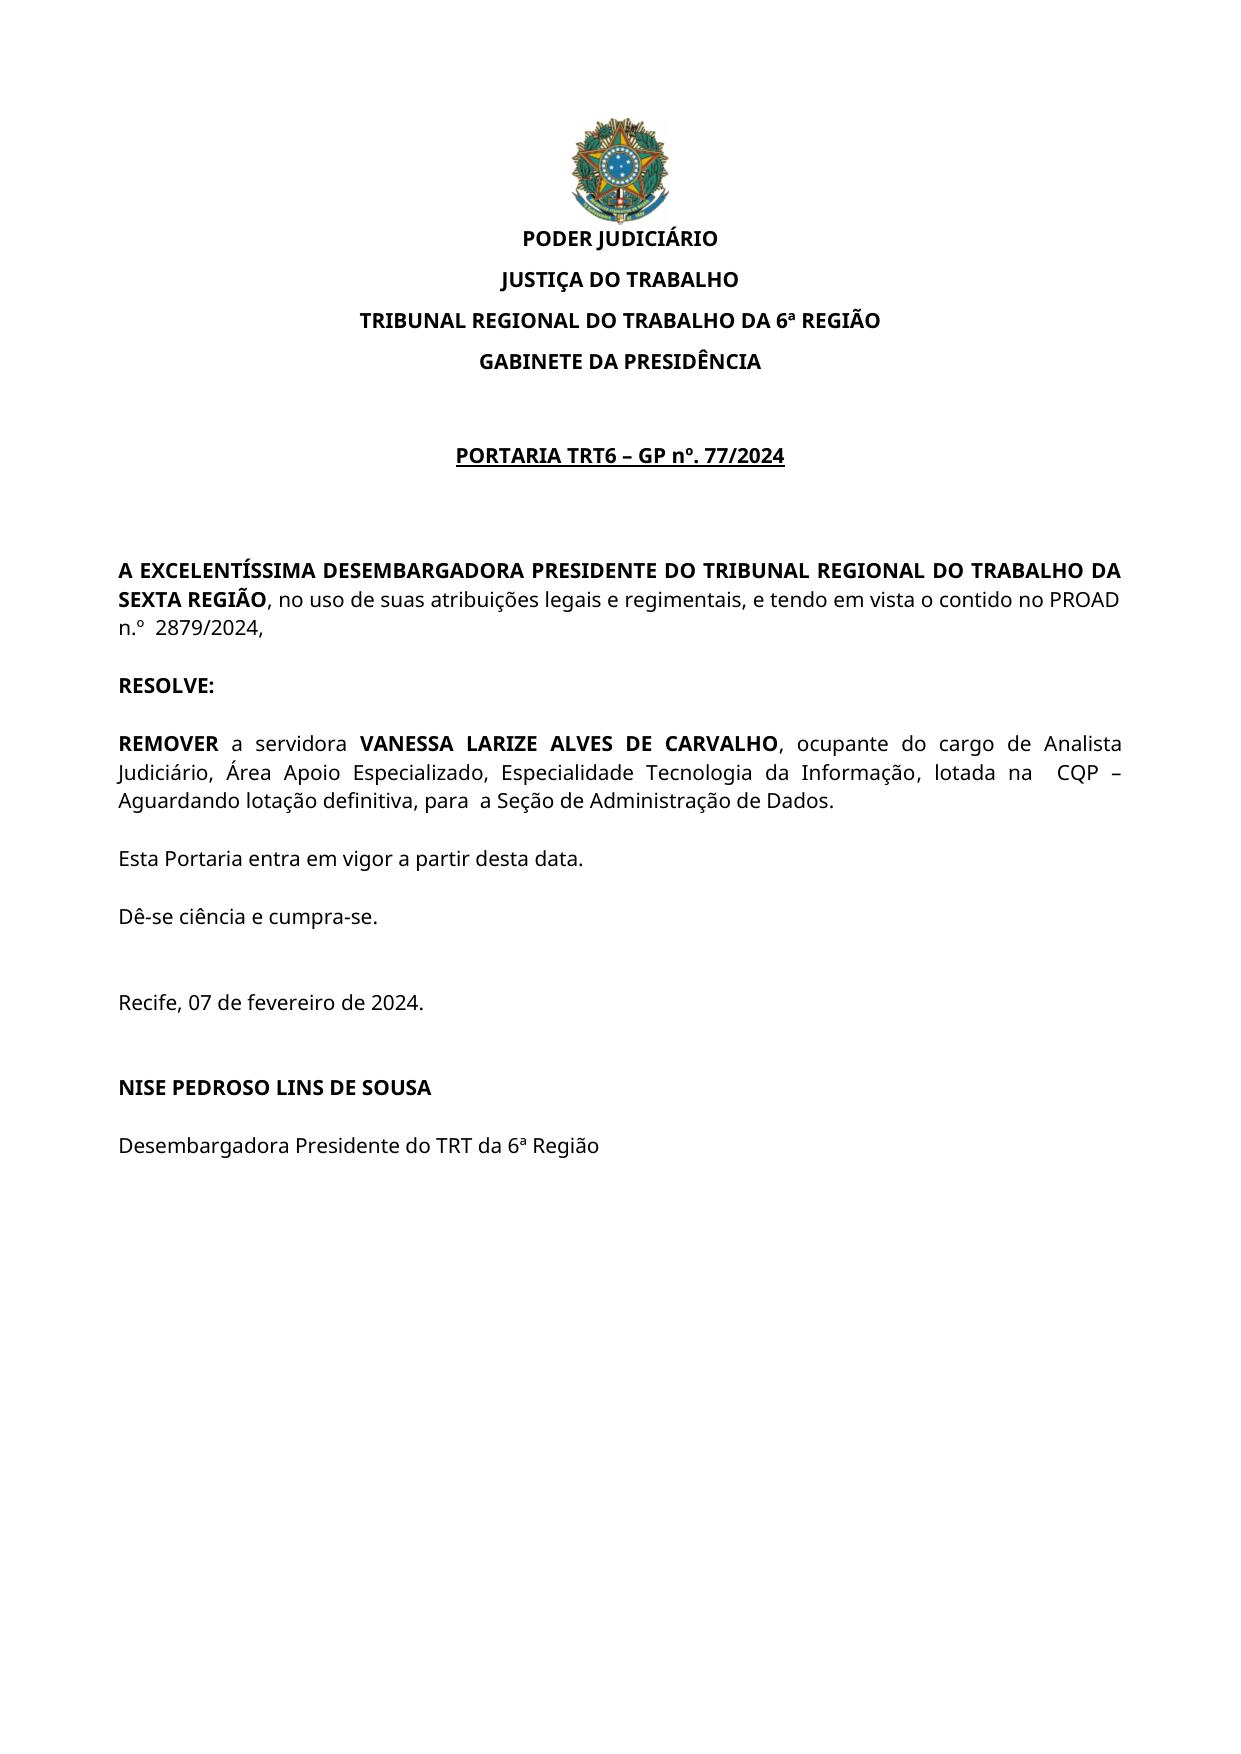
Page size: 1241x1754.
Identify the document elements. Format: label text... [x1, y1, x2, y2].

picture [571, 118, 669, 225]
text RESOLVE: [118, 671, 1122, 700]
text PODER JUDICIÁRIO [118, 224, 1122, 253]
text Esta Portaria entra em vigor a partir desta data. [118, 844, 1122, 872]
text Desembargadora Presidente do TRT da 6ª Região [118, 1131, 1120, 1159]
text PORTARIA TRT6 – GP nº. 77/2024 [118, 441, 1122, 469]
text TRIBUNAL REGIONAL DO TRABALHO DA 6ª REGIÃO [118, 306, 1122, 335]
text JUSTIÇA DO TRABALHO [118, 265, 1122, 294]
text REMOVER a servidora VANESSA LARIZE ALVES DE CARVALHO, ocupante do cargo de Analista Judiciário, Área Apoio Especializado, Especialidade Tecnologia da Informação, lotada na CQP – Aguardando lotação definitiva, para a Seção de Administração de Dados. [118, 729, 1122, 814]
text GABINETE DA PRESIDÊNCIA [118, 347, 1122, 376]
text Dê-se ciência e cumpra-se. [118, 902, 1122, 930]
text Recife, 07 de fevereiro de 2024. [118, 988, 1120, 1016]
text A EXCELENTÍSSIMA DESEMBARGADORA PRESIDENTE DO TRIBUNAL REGIONAL DO TRABALHO DA SEXTA REGIÃO, no uso de suas atribuições legais e regimentais, e tendo em vista o contido no PROAD n.º 2879/2024, [118, 557, 1122, 642]
text NISE PEDROSO LINS DE SOUSA [118, 1073, 1120, 1102]
